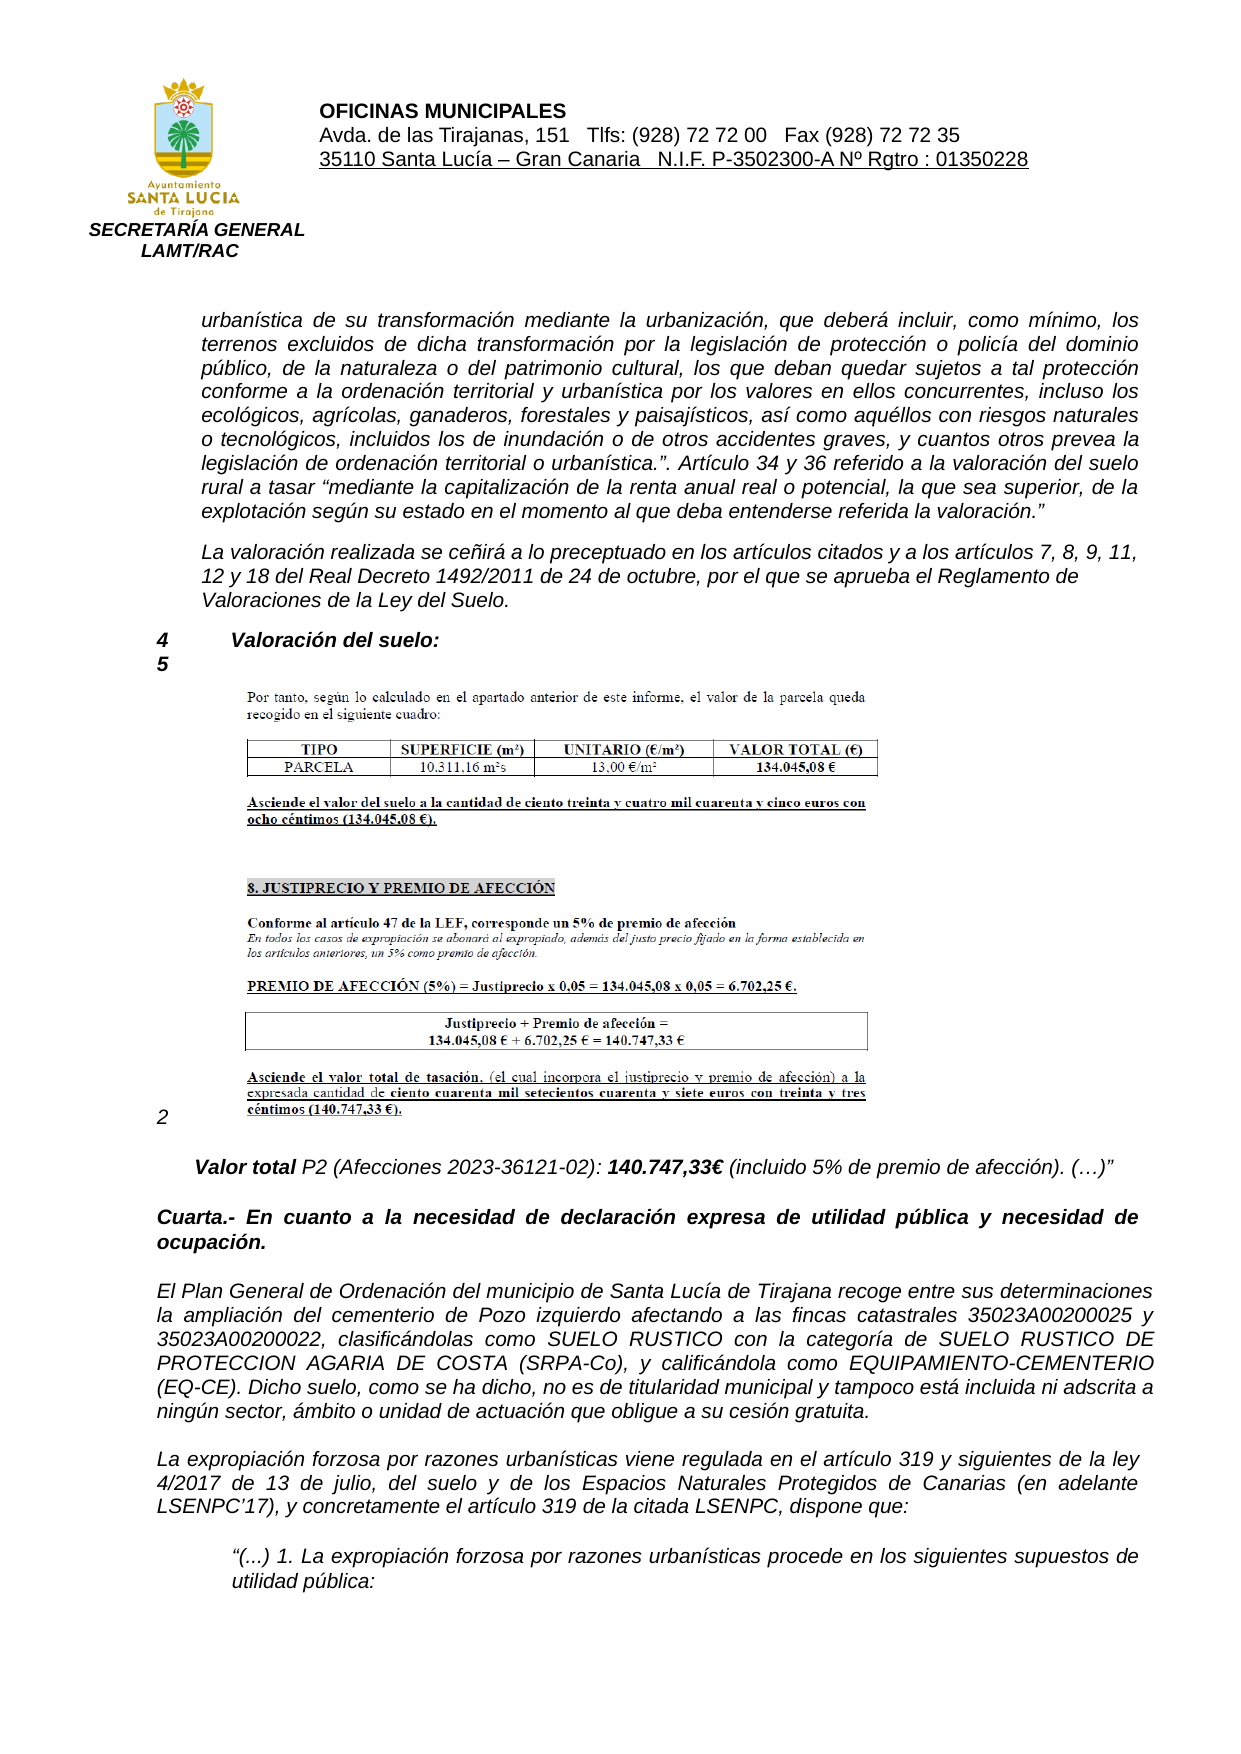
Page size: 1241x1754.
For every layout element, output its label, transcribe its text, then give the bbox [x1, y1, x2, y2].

text El Plan General de Ordenación del municipio de Santa Lucía de Tirajana recoge entre sus determinaciones la ampliación del cementerio de Pozo izquierdo afectando a las fincas catastrales 35023A00200025 y 35023A00200022, clasificándolas como SUELO RUSTICO con la categoría de SUELO RUSTICO DE PROTECCION AGARIA DE COSTA (SRPA-Co), y calificándola como EQUIPAMIENTO-CEMENTERIO (EQ-CE). Dicho suelo, como se ha dicho, no es de titularidad municipal y tampoco está incluida ni adscrita a ningún sector, ámbito o unidad de actuación que obligue a su cesión gratuita. [157, 1279, 1155, 1422]
text La expropiación forzosa por razones urbanísticas viene regulada en el artículo 319 y siguientes de la ley 4/2017 de 13 de julio, del suelo y de los Espacios Naturales Protegidos de Canarias (en adelante LSENPC’17), y concretamente el artículo 319 de la citada LSENPC, dispone que: [157, 1446, 1140, 1518]
text urbanística de su transformación mediante la urbanización, que deberá incluir, como mínimo, los terrenos excluidos de dicha transformación por la legislación de protección o policía del dominio público, de la naturaleza o del patrimonio cultural, los que deban quedar sujetos a tal protección conforme a la ordenación territorial y urbanística por los valores en ellos concurrentes, incluso los ecológicos, agrícolas, ganaderos, forestales y paisajísticos, así como aquéllos con riesgos naturales o tecnológicos, incluidos los de inundación o de otros accidentes graves, y cuantos otros prevea la legislación de ordenación territorial o urbanística.”. Artículo 34 y 36 referido a la valoración del suelo rural a tasar “mediante la capitalización de la renta anual real o potencial, la que sea superior, de la explotación según su estado en el momento al que deba entenderse referida la valoración.” [201, 307, 1140, 523]
text Cuarta.- En cuanto a la necesidad de declaración expresa de utilidad pública y necesidad de ocupación. [157, 1204, 1140, 1254]
text “(...) 1. La expropiación forzosa por razones urbanísticas procede en los siguientes supuestos de utilidad pública: [232, 1543, 1140, 1593]
text La valoración realizada se ceñirá a lo preceptuado en los artículos citados y a los artículos 7, 8, 9, 11, 12 y 18 del Real Decreto 1492/2011 de 24 de octubre, por el que se aprueba el Reglamento de Valoraciones de la Ley del Suelo. [201, 540, 1140, 612]
picture [281, 676, 415, 1125]
list Valoración del suelo: [157, 628, 1140, 652]
text Valor total P2 (Afecciones 2023-36121-02): 140.747,33€ (incluido 5% de premio de afección). (…)” [194, 1154, 1140, 1179]
